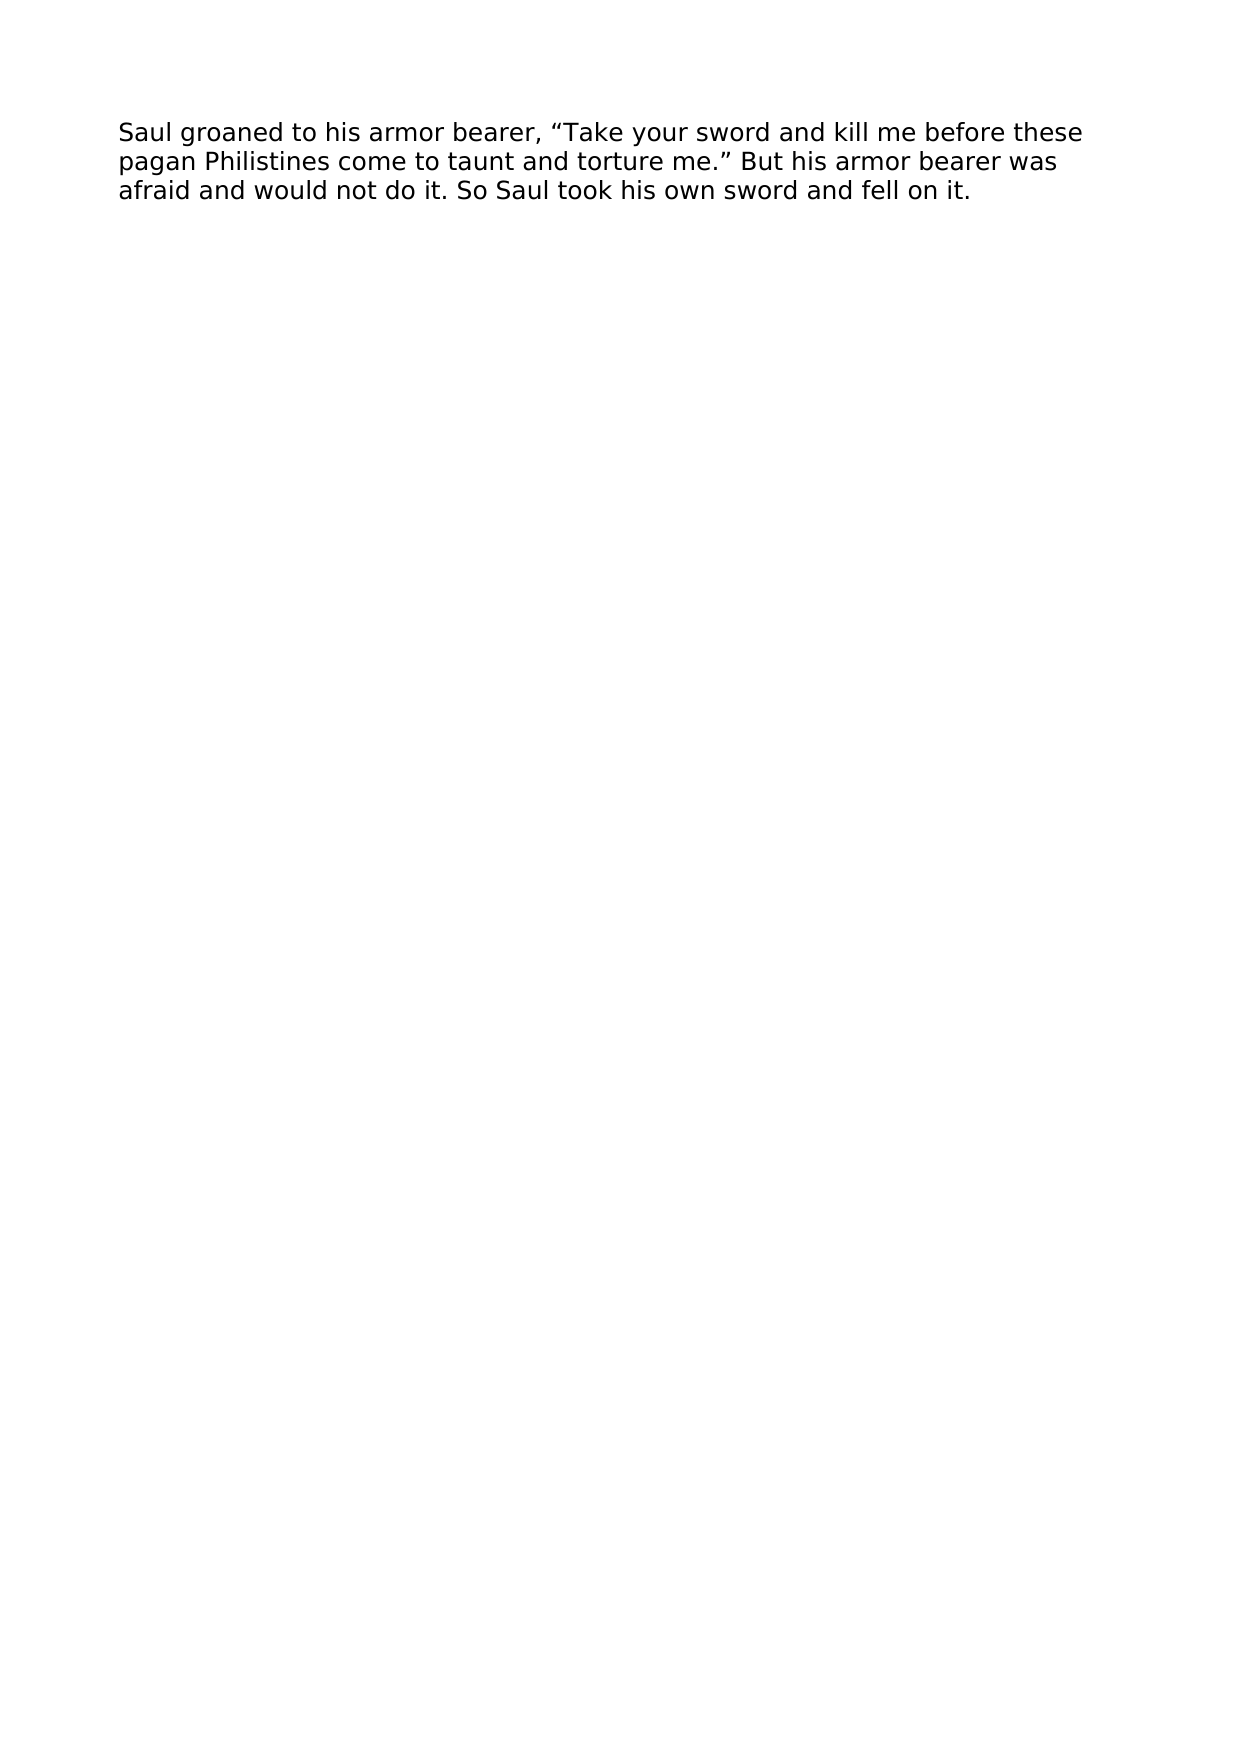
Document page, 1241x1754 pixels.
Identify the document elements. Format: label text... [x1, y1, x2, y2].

text Saul groaned to his armor bearer, “Take your sword and kill me before these pagan Philistines come to taunt and torture me.” But his armor bearer was afraid and would not do it. So Saul took his own sword and fell on it. [118, 118, 1122, 206]
